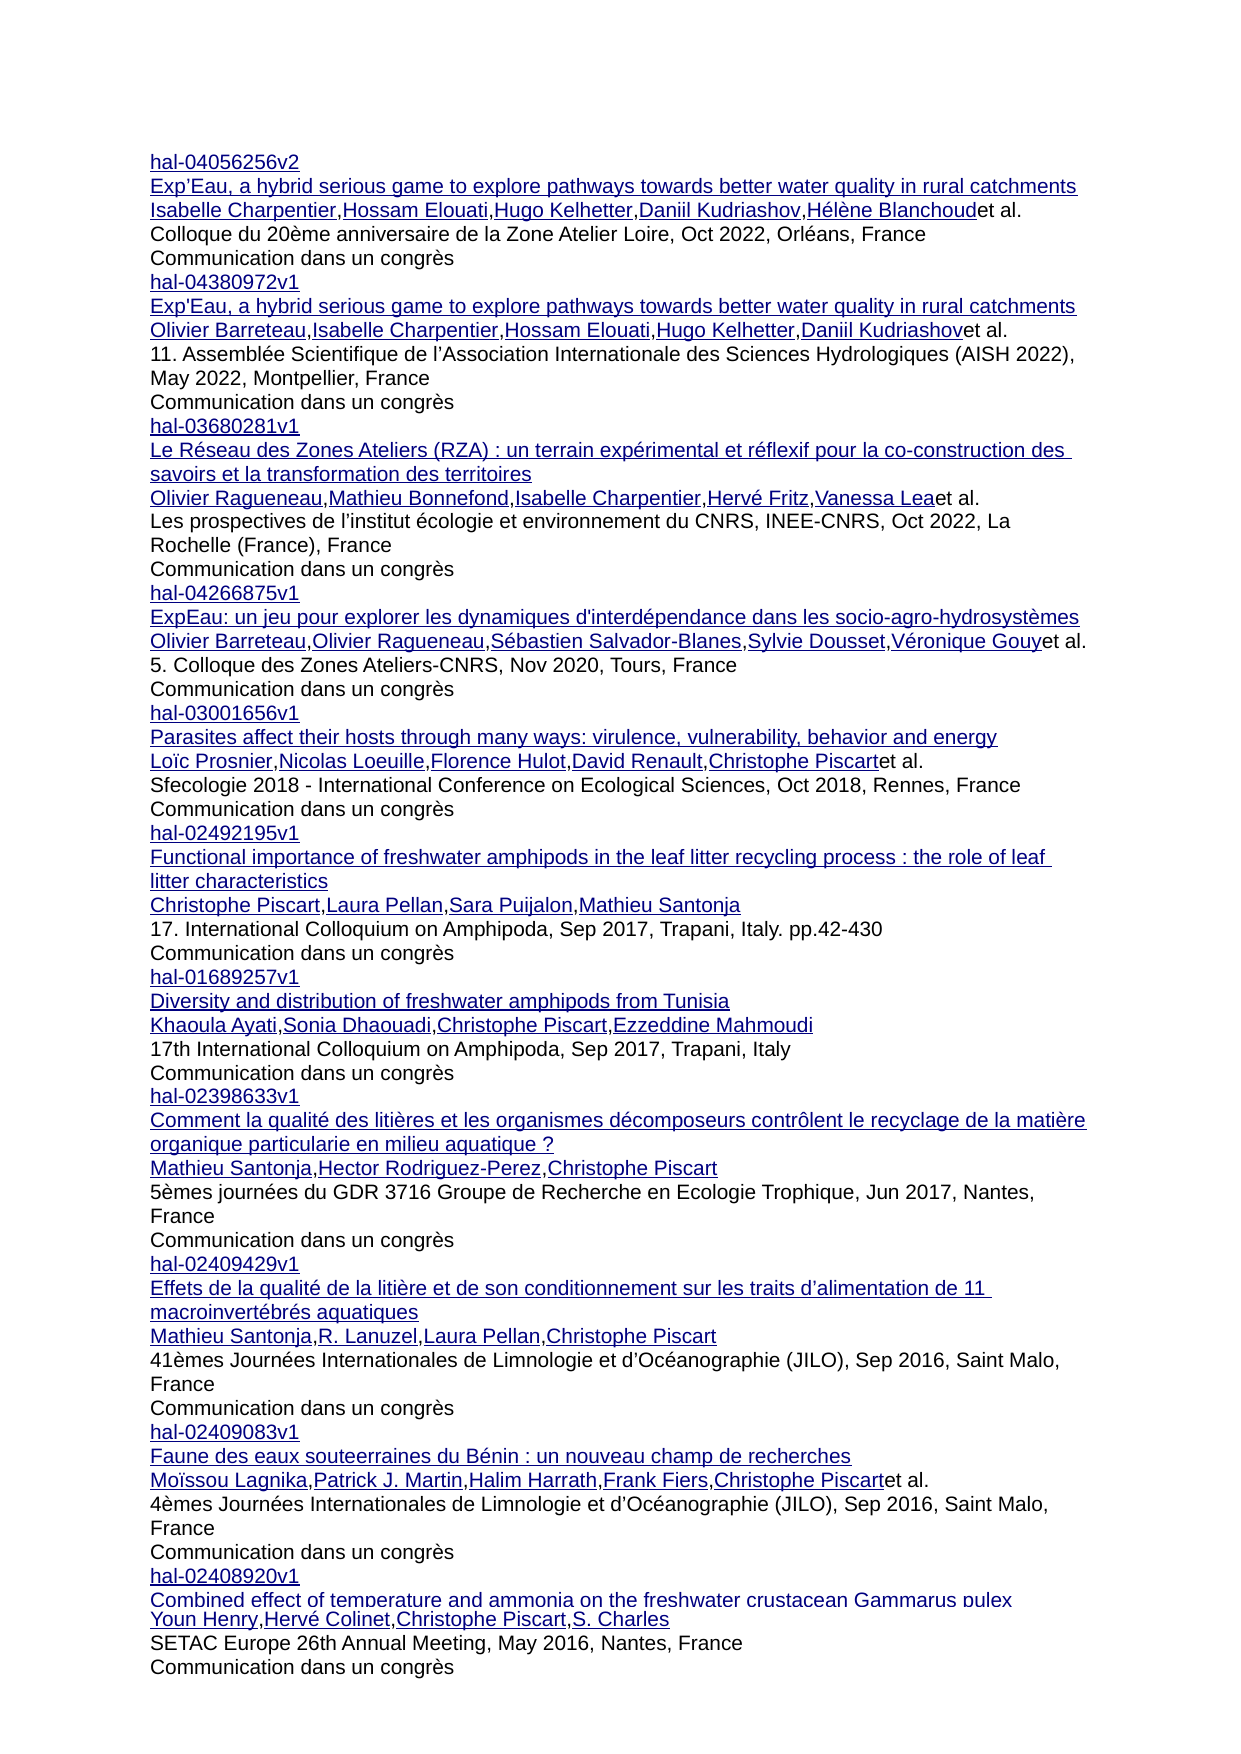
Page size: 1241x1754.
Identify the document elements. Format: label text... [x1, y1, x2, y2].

table_cell Combined effect of temperature and ammonia on the freshwater crustacean Gammarus pulex Youn Henry,Hervé Colinet,Christophe Piscart,S. Charles SETAC Europe 26th Annual Meeting, May 2016, Nantes, France Communication dans un congrès [150, 1588, 1090, 1679]
table_cell Parasites affect their hosts through many ways: virulence, vulnerability, behavior and energy Loïc Prosnier,Nicolas Loeuille,Florence Hulot,David Renault,Christophe Piscartet al. Sfecologie 2018 - International Conference on Ecological Sciences, Oct 2018, Rennes, France Communication dans un congrès hal-02492195v1 [150, 725, 1090, 845]
table_cell Exp'Eau, a hybrid serious game to explore pathways towards better water quality in rural catchments Olivier Barreteau,Isabelle Charpentier,Hossam Elouati,Hugo Kelhetter,Daniil Kudriashovet al. 11. Assemblée Scientifique de l’Association Internationale des Sciences Hydrologiques (AISH 2022), May 2022, Montpellier, France Communication dans un congrès hal-03680281v1 [150, 294, 1090, 437]
table_cell Le Réseau des Zones Ateliers (RZA) : un terrain expérimental et réflexif pour la co-construction des savoirs et la transformation des territoires Olivier Ragueneau,Mathieu Bonnefond,Isabelle Charpentier,Hervé Fritz,Vanessa Leaet al. Les prospectives de l’institut écologie et environnement du CNRS, INEE-CNRS, Oct 2022, La Rochelle (France), France Communication dans un congrès hal-04266875v1 [150, 438, 1090, 605]
table_cell ExpEau: un jeu pour explorer les dynamiques d'interdépendance dans les socio-agro-hydrosystèmes Olivier Barreteau,Olivier Ragueneau,Sébastien Salvador-Blanes,Sylvie Dousset,Véronique Gouyet al. 5. Colloque des Zones Ateliers-CNRS, Nov 2020, Tours, France Communication dans un congrès hal-03001656v1 [150, 605, 1090, 725]
table_cell hal-04056256v2 [150, 150, 1090, 174]
table_cell Functional importance of freshwater amphipods in the leaf litter recycling process : the role of leaf litter characteristics Christophe Piscart,Laura Pellan,Sara Puijalon,Mathieu Santonja 17. International Colloquium on Amphipoda, Sep 2017, Trapani, Italy. pp.42-430 Communication dans un congrès hal-01689257v1 [150, 845, 1090, 988]
table_cell Effets de la qualité de la litière et de son conditionnement sur les traits d’alimentation de 11 macroinvertébrés aquatiques Mathieu Santonja,R. Lanuzel,Laura Pellan,Christophe Piscart 41èmes Journées Internationales de Limnologie et d’Océanographie (JILO), Sep 2016, Saint Malo, France Communication dans un congrès hal-02409083v1 [150, 1276, 1090, 1444]
table_cell Diversity and distribution of freshwater amphipods from Tunisia Khaoula Ayati,Sonia Dhaouadi,Christophe Piscart,Ezzeddine Mahmoudi 17th International Colloquium on Amphipoda, Sep 2017, Trapani, Italy Communication dans un congrès hal-02398633v1 [150, 989, 1090, 1108]
table_cell Exp’Eau, a hybrid serious game to explore pathways towards better water quality in rural catchments Isabelle Charpentier,Hossam Elouati,Hugo Kelhetter,Daniil Kudriashov,Hélène Blanchoudet al. Colloque du 20ème anniversaire de la Zone Atelier Loire, Oct 2022, Orléans, France Communication dans un congrès hal-04380972v1 [150, 174, 1090, 294]
table_cell Faune des eaux souteerraines du Bénin : un nouveau champ de recherches Moïssou Lagnika,Patrick J. Martin,Halim Harrath,Frank Fiers,Christophe Piscartet al. 4èmes Journées Internationales de Limnologie et d’Océanographie (JILO), Sep 2016, Saint Malo, France Communication dans un congrès hal-02408920v1 [150, 1444, 1090, 1587]
table_cell Comment la qualité des litières et les organismes décomposeurs contrôlent le recyclage de la matière organique particularie en milieu aquatique ? Mathieu Santonja,Hector Rodriguez-Perez,Christophe Piscart 5èmes journées du GDR 3716 Groupe de Recherche en Ecologie Trophique, Jun 2017, Nantes, France Communication dans un congrès hal-02409429v1 [150, 1108, 1090, 1276]
